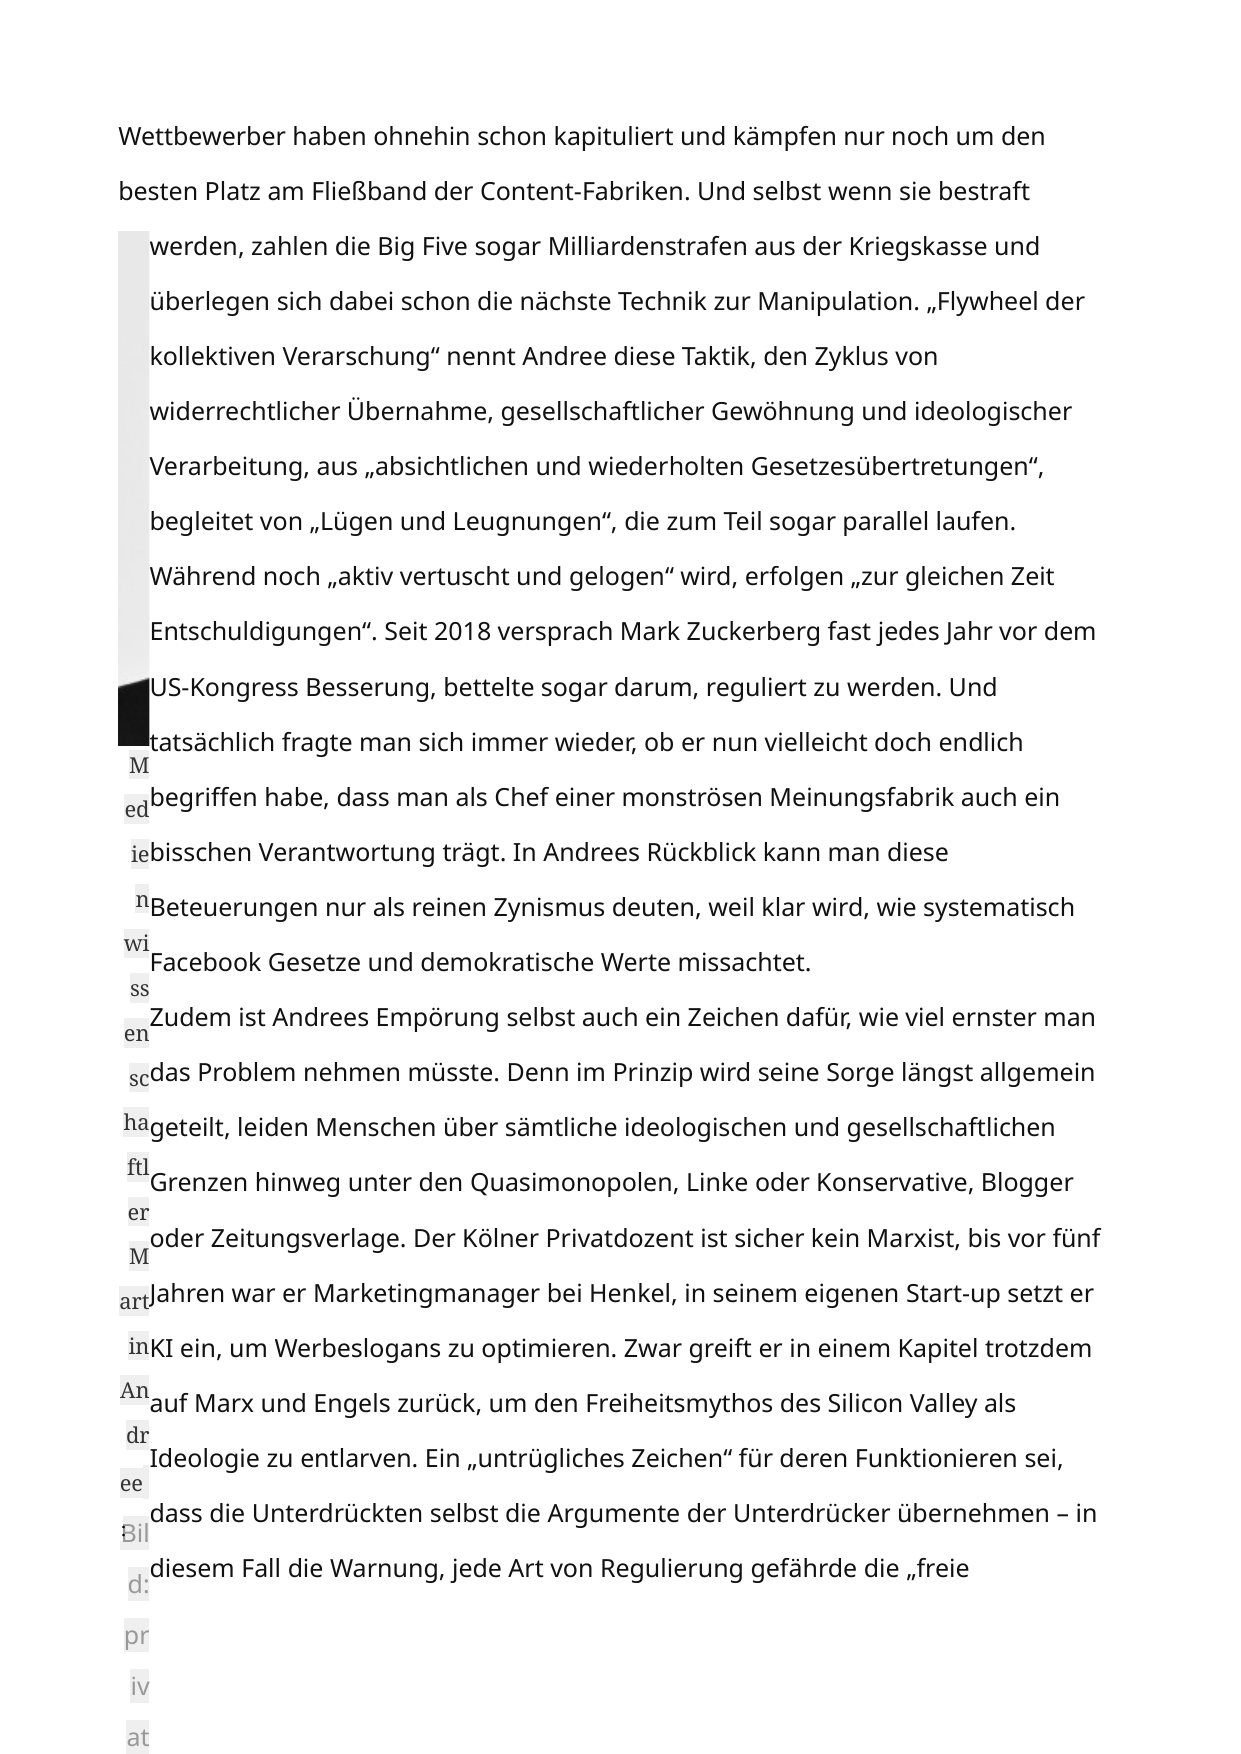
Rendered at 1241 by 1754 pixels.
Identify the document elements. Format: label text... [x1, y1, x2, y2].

text Wettbewerber haben ohnehin schon kapituliert und kämpfen nur noch um den besten Platz am Fließband der Content-Fabriken. Und selbst wenn sie bestraft werden, zahlen die Big Five sogar Milliardenstrafen aus der Kriegskasse und überlegen sich dabei schon die nächste Technik zur Manipulation. „Flywheel der kollektiven Verarschung“ nennt Andree diese Taktik, den Zyklus von widerrechtlicher Übernahme, gesellschaftlicher Gewöhnung und ideologischer Verarbeitung, aus „absichtlichen und wieder­holten Gesetzesübertretungen“, begleitet von „Lügen und Leugnungen“, die zum Teil sogar parallel laufen. Während noch „aktiv vertuscht und gelogen“ wird, erfolgen „zur gleichen Zeit Entschuldigungen“. Seit 2018 versprach Mark Zuckerberg fast jedes Jahr vor dem US-Kongress Besserung, bettelte sogar darum, reguliert zu werden. Und tatsächlich fragte man sich immer wieder, ob er nun vielleicht doch endlich begriffen habe, dass man als Chef einer monströsen Meinungsfabrik auch ein bisschen Verantwortung trägt. In Andrees Rückblick kann man diese Beteuerungen nur als reinen Zynismus deuten, weil klar wird, wie systematisch Facebook Gesetze und demokratische Werte missachtet. [118, 118, 1122, 979]
picture [118, 231, 150, 746]
text Zudem ist Andrees Empörung selbst auch ein Zeichen dafür, wie viel ernster man das Problem nehmen müsste. Denn im Prinzip wird seine Sorge längst allgemein geteilt, leiden Menschen über sämtliche ideologischen und gesellschaftlichen Grenzen hinweg unter den Quasimonopolen, Linke oder Konservative, Blogger oder Zeitungsverlage. Der Kölner Privatdozent ist sicher kein Marxist, bis vor fünf Jahren war er Marketingmanager bei Henkel, in seinem eigenen Start-up setzt er KI ein, um Werbeslogans zu optimieren. Zwar greift er in einem Kapitel trotzdem auf Marx und Engels zurück, um den Freiheitsmythos des Silicon Valley als Ideologie zu entlarven. Ein „untrügliches Zeichen“ für deren Funktionieren sei, dass die Unterdrückten selbst die Argumente der Unterdrücker übernehmen – in diesem Fall die Warnung, jede Art von Regulierung gefährde die „freie [149, 1000, 1122, 1585]
text Medienwissenschaftler Martin Andree Bild: privat [118, 750, 149, 1754]
